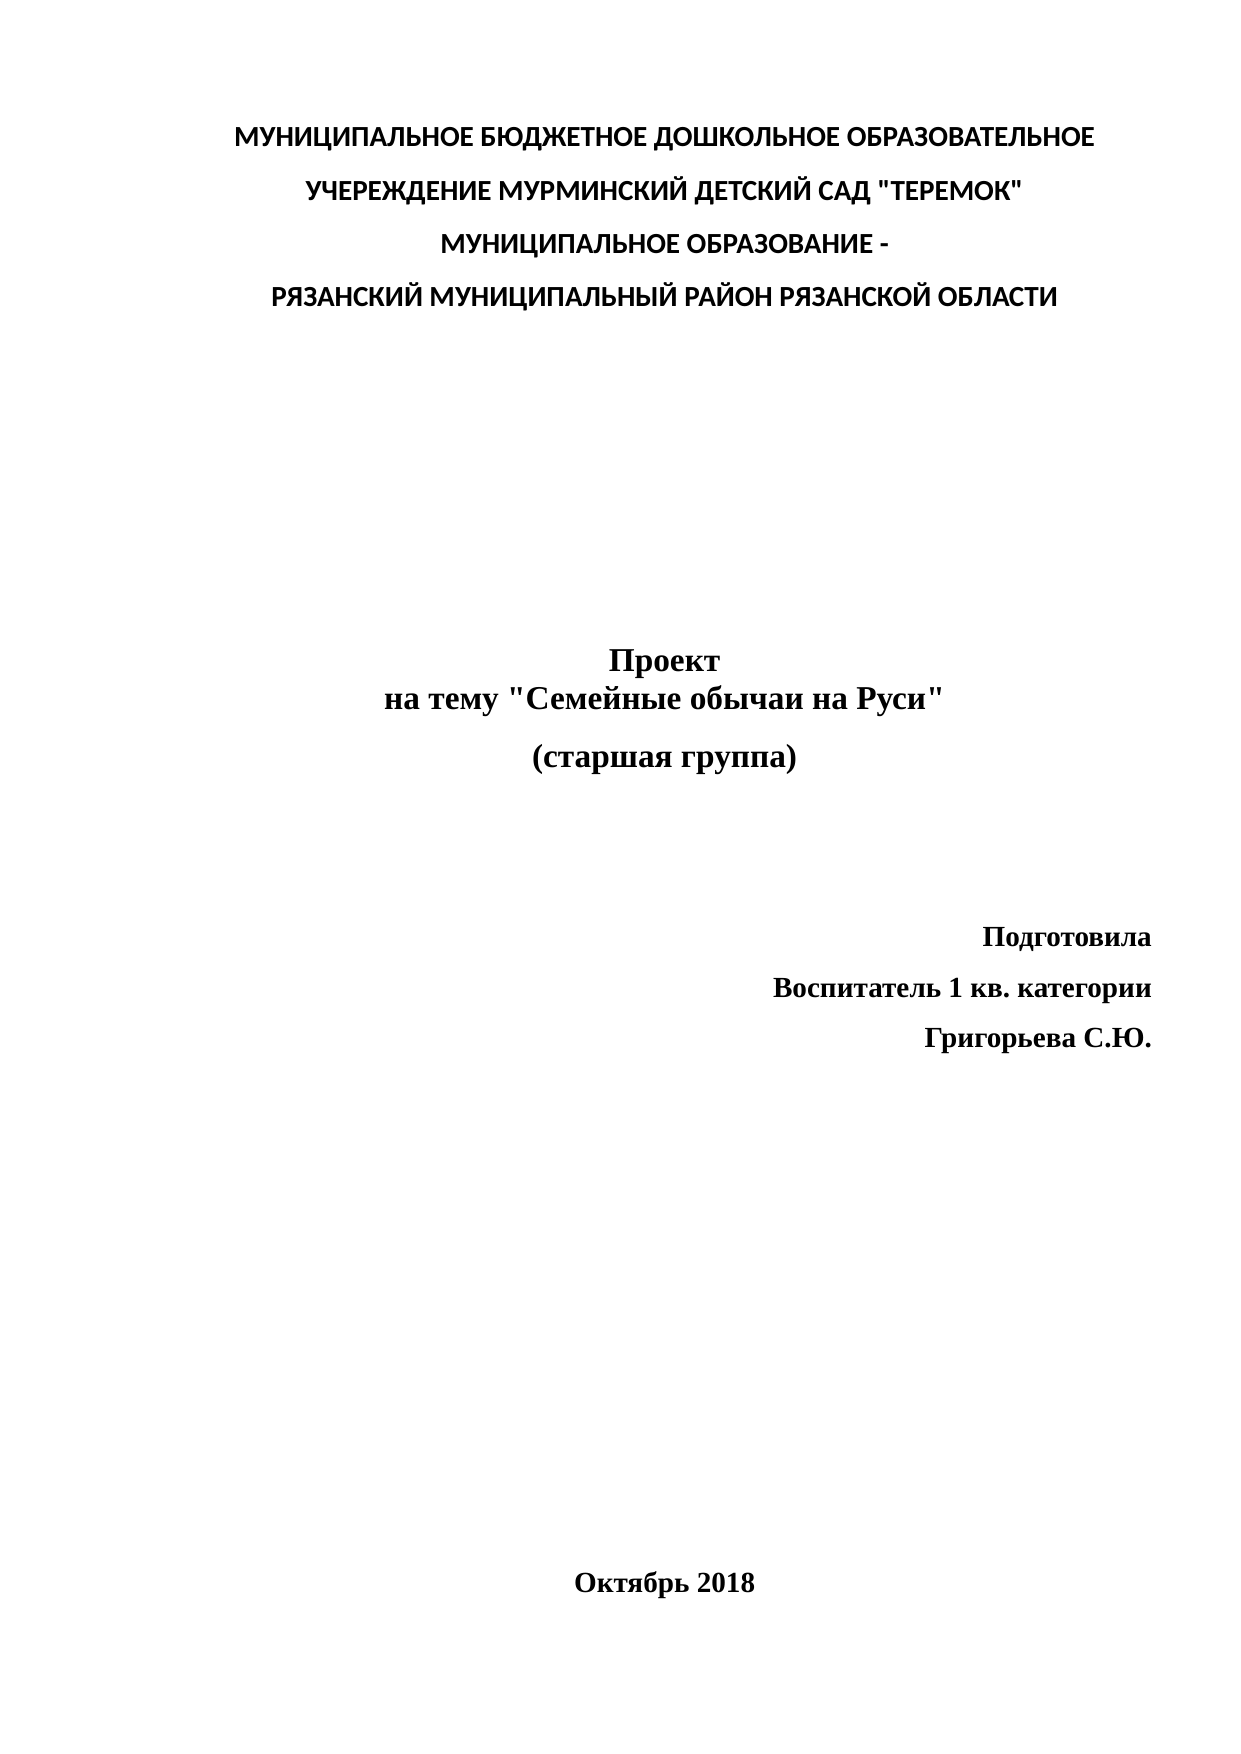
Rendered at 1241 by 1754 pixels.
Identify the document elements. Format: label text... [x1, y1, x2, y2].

text Григорьева С.Ю. [177, 1020, 1152, 1053]
text на тему "Семейные обычаи на Руси" [177, 678, 1152, 717]
text (старшая группа) [177, 736, 1152, 774]
text УЧЕРЕЖДЕНИЕ МУРМИНСКИЙ ДЕТСКИЙ САД "ТЕРЕМОК" [177, 172, 1152, 207]
text Проект [177, 640, 1152, 678]
text РЯЗАНСКИЙ МУНИЦИПАЛЬНЫЙ РАЙОН РЯЗАНСКОЙ ОБЛАСТИ [177, 278, 1152, 314]
text Воспитатель 1 кв. категории [177, 970, 1152, 1003]
text Октябрь 2018 [177, 1565, 1152, 1599]
text МУНИЦИПАЛЬНОЕ ОБРАЗОВАНИЕ - [177, 225, 1152, 261]
text МУНИЦИПАЛЬНОЕ БЮДЖЕТНОЕ ДОШКОЛЬНОЕ ОБРАЗОВАТЕЛЬНОЕ [177, 118, 1152, 154]
text Подготовила [177, 919, 1152, 953]
